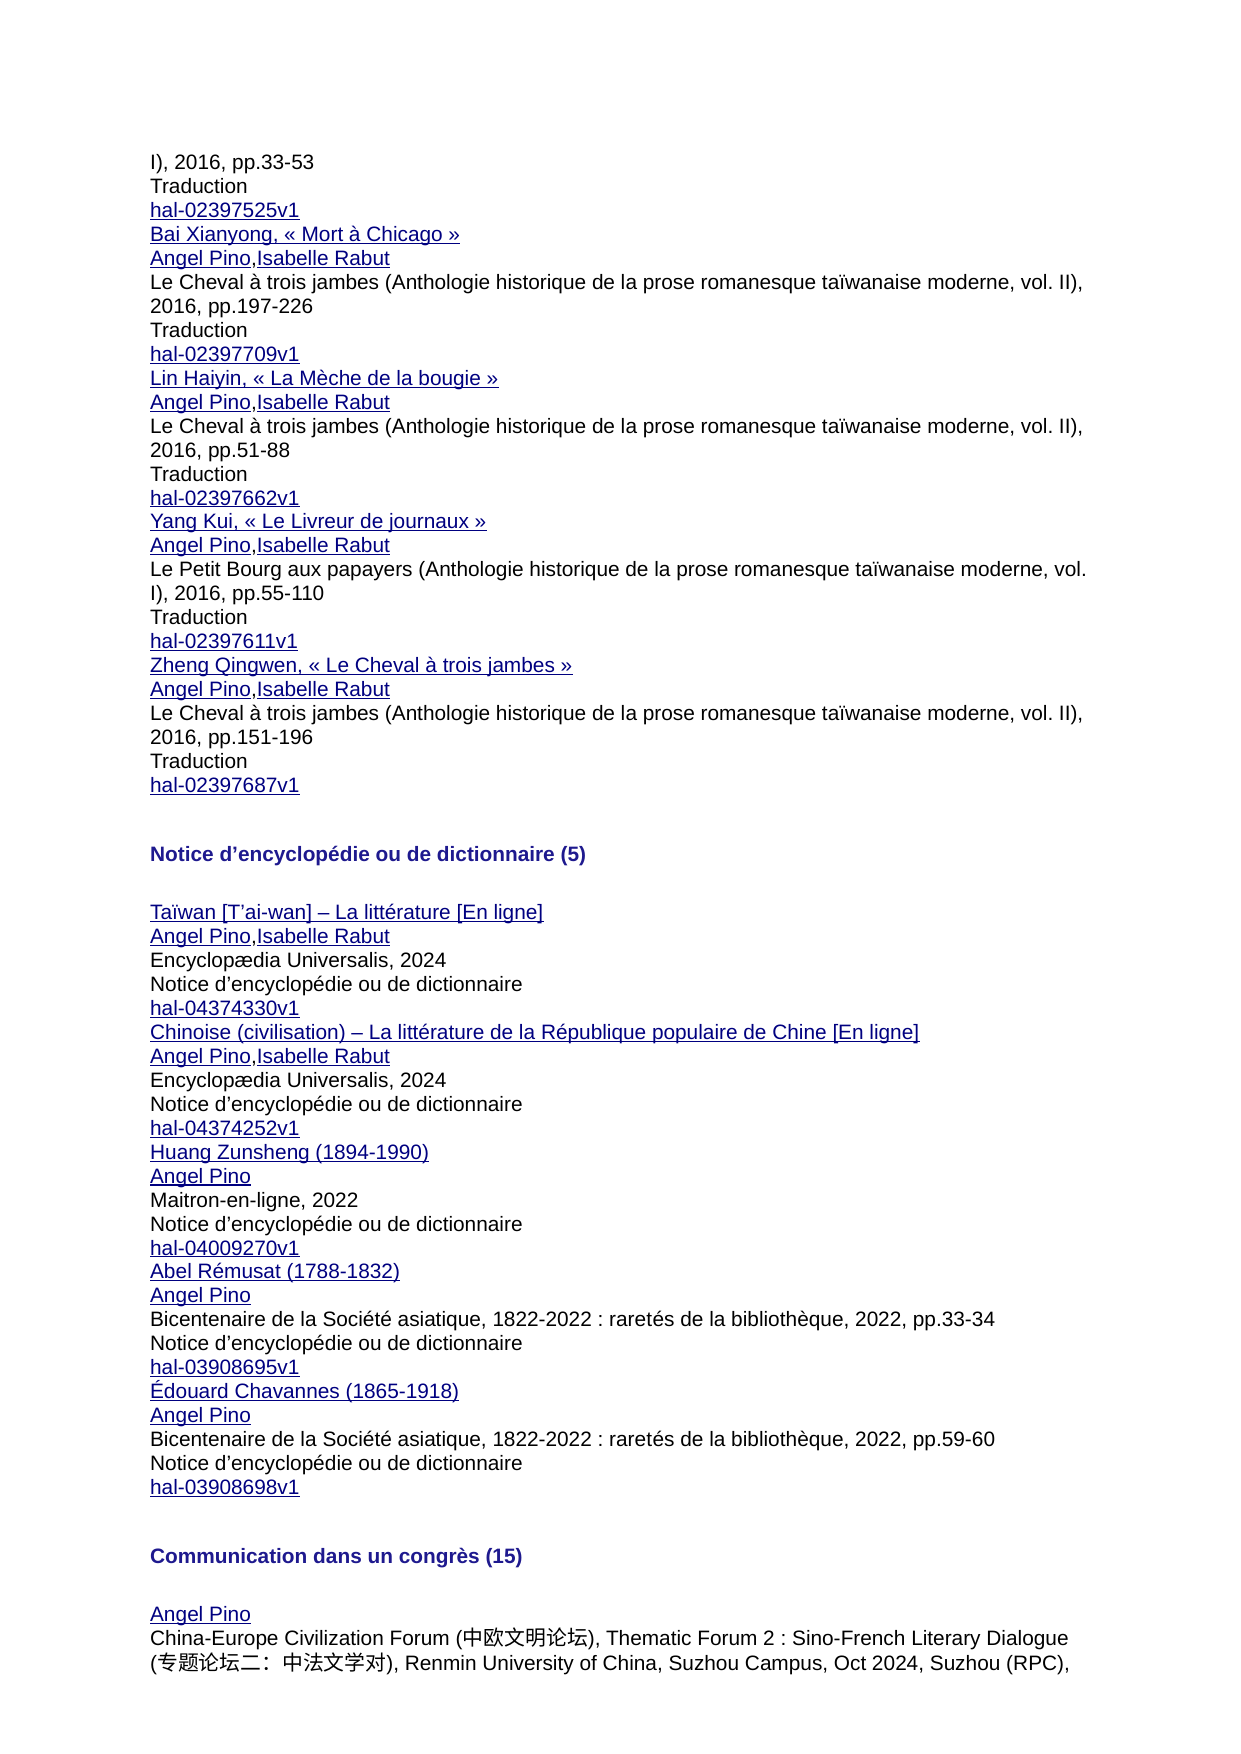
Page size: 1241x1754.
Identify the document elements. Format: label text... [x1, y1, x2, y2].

table_cell Bai Xianyong, « Mort à Chicago » Angel Pino,Isabelle Rabut Le Cheval à trois jambes (Anthologie historique de la prose romanesque taïwanaise moderne, vol. II), 2016, pp.197-226 Traduction hal-02397709v1 [150, 222, 1090, 366]
table_cell Yang Kui, « Le Livreur de journaux » Angel Pino,Isabelle Rabut Le Petit Bourg aux papayers (Anthologie historique de la prose romanesque taïwanaise moderne, vol. I), 2016, pp.55-110 Traduction hal-02397611v1 [150, 509, 1090, 653]
table_cell Édouard Chavannes (1865-1918) Angel Pino Bicentenaire de la Société asiatique, 1822-2022 : raretés de la bibliothèque, 2022, pp.59-60 Notice d’encyclopédie ou de dictionnaire hal-03908698v1 [150, 1379, 1090, 1499]
subtitle Notice d’encyclopédie ou de dictionnaire (5) [150, 842, 1090, 866]
table_cell Abel Rémusat (1788-1832) Angel Pino Bicentenaire de la Société asiatique, 1822-2022 : raretés de la bibliothèque, 2022, pp.33-34 Notice d’encyclopédie ou de dictionnaire hal-03908695v1 [150, 1259, 1090, 1379]
subtitle Communication dans un congrès (15) [150, 1544, 1090, 1568]
table_cell Zheng Qingwen, « Le Cheval à trois jambes » Angel Pino,Isabelle Rabut Le Cheval à trois jambes (Anthologie historique de la prose romanesque taïwanaise moderne, vol. II), 2016, pp.151-196 Traduction hal-02397687v1 [150, 653, 1090, 797]
table_cell Chinoise (civilisation) – La littérature de la République populaire de Chine [En ligne] Angel Pino,Isabelle Rabut Encyclopædia Universalis, 2024 Notice d’encyclopédie ou de dictionnaire hal-04374252v1 [150, 1020, 1090, 1139]
table_cell Lin Haiyin, « La Mèche de la bougie » Angel Pino,Isabelle Rabut Le Cheval à trois jambes (Anthologie historique de la prose romanesque taïwanaise moderne, vol. II), 2016, pp.51-88 Traduction hal-02397662v1 [150, 366, 1090, 509]
table_header 巴金小说《家》在法国的艰难接 Angel Pino China-Europe Civilization Forum (中欧文明论坛), Thematic Forum 2 : Sino-French Literary Dialogue (专题论坛二：中法文学对), Renmin University of China, Suzhou Campus, Oct 2024, Suzhou (RPC), China Communication dans un congrès hal-04781600v1 [150, 1602, 1090, 1675]
table_cell Huang Zunsheng (1894-1990) Angel Pino Maitron-en-ligne, 2022 Notice d’encyclopédie ou de dictionnaire hal-04009270v1 [150, 1140, 1090, 1259]
table_header Taïwan [T’ai-wan] – La littérature [En ligne] Angel Pino,Isabelle Rabut Encyclopædia Universalis, 2024 Notice d’encyclopédie ou de dictionnaire hal-04374330v1 [150, 900, 1090, 1020]
table_cell Lai He, « Une “balance” » Angel Pino,Isabelle Rabut Le Petit Bourg aux papayers (Anthologie historique de la prose romanesque taïwanaise moderne, vol. I), 2016, pp.33-53 Traduction hal-02397525v1 [150, 150, 1090, 222]
